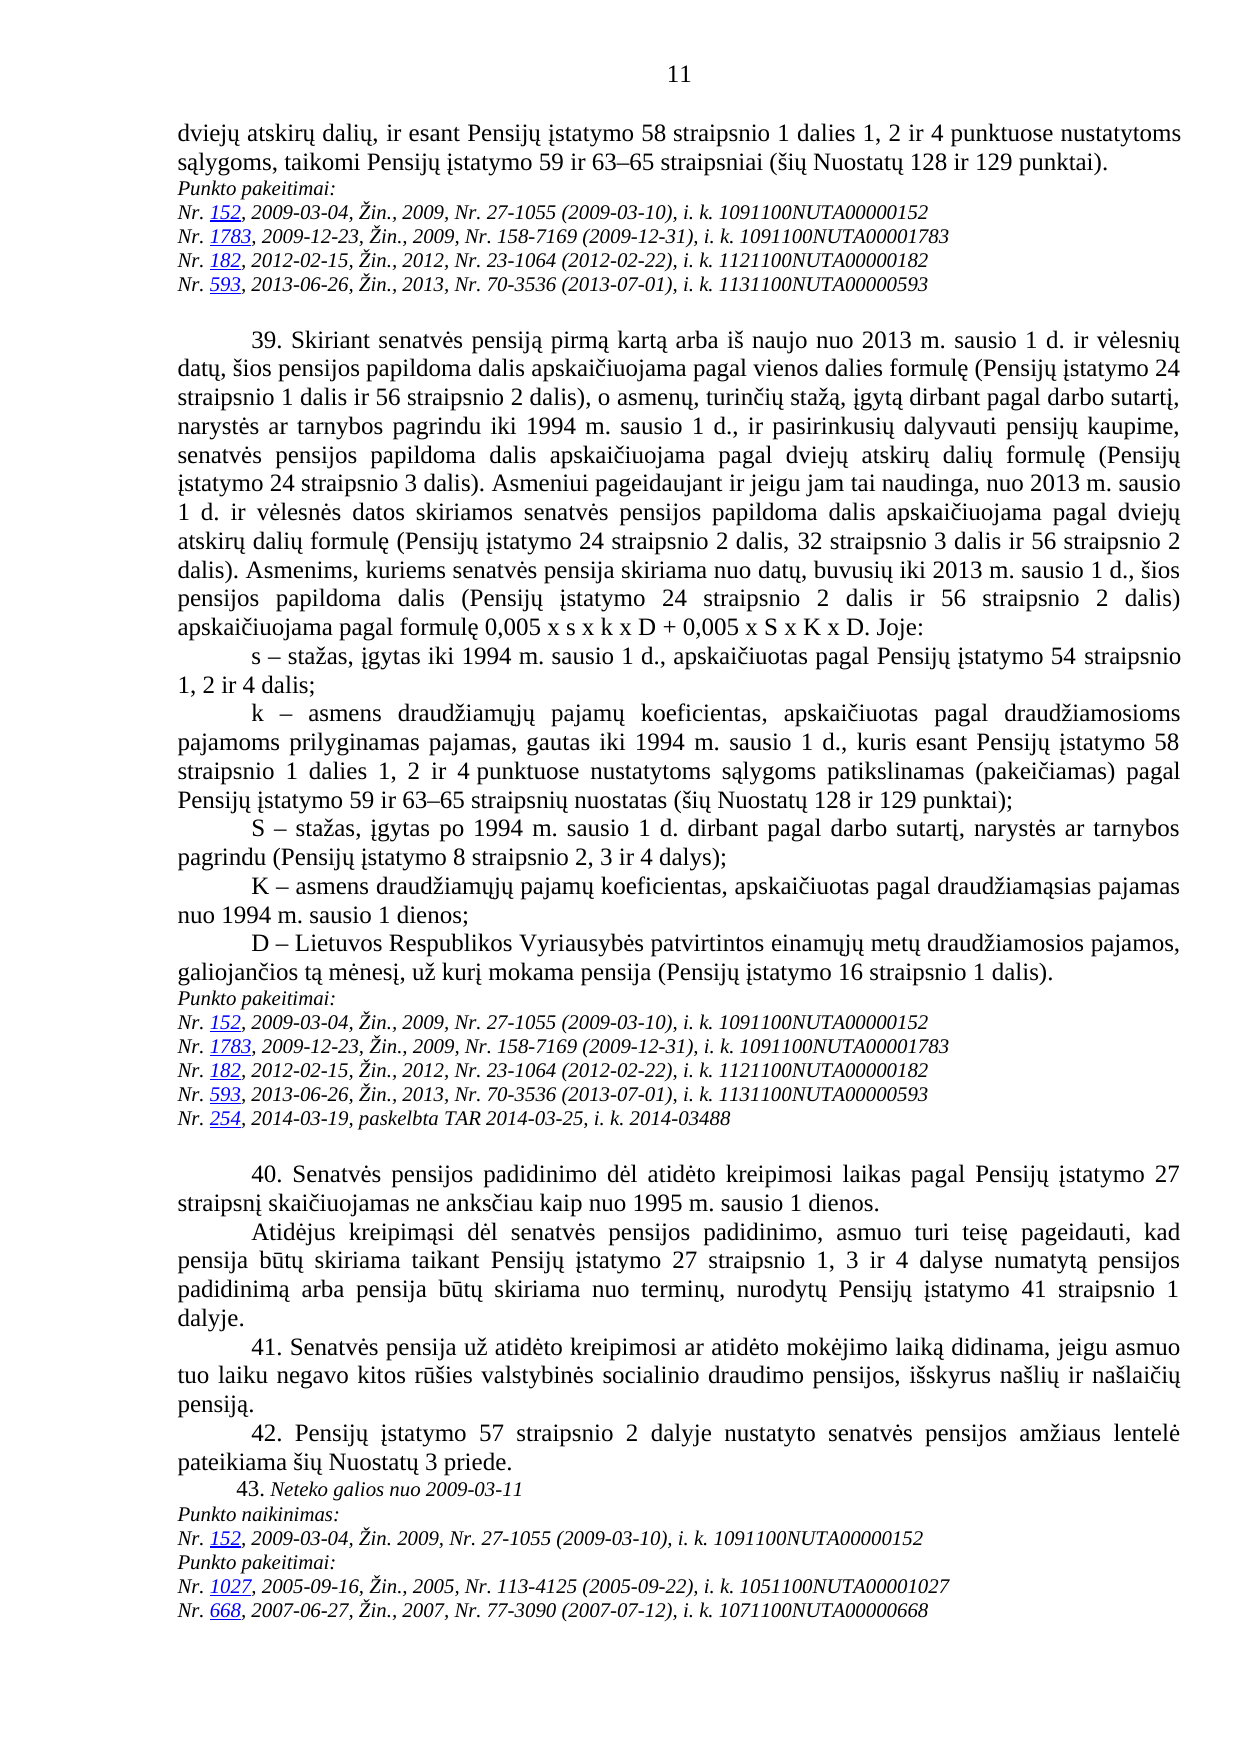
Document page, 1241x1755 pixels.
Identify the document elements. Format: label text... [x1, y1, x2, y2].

text Nr. 152, 2009-03-04, Žin. 2009, Nr. 27-1055 (2009-03-10), i. k. 1091100NUTA00000152 [177, 1526, 1181, 1550]
text K – asmens draudžiamųjų pajamų koeficientas, apskaičiuotas pagal draudžiamąsias pajamas nuo 1994 m. sausio 1 dienos; [177, 871, 1181, 928]
text 39. Skiriant senatvės pensiją pirmą kartą arba iš naujo nuo 2013 m. sausio 1 d. ir vėlesnių datų, šios pensijos papildoma dalis apskaičiuojama pagal vienos dalies formulę (Pensijų įstatymo 24 straipsnio 1 dalis ir 56 straipsnio 2 dalis), o asmenų, turinčių stažą, įgytą dirbant pagal darbo sutartį, narystės ar tarnybos pagrindu iki 1994 m. sausio 1 d., ir pasirinkusių dalyvauti pensijų kaupime, senatvės pensijos papildoma dalis apskaičiuojama pagal dviejų atskirų dalių formulę (Pensijų įstatymo 24 straipsnio 3 dalis). Asmeniui pageidaujant ir jeigu jam tai naudinga, nuo 2013 m. sausio 1 d. ir vėlesnės datos skiriamos senatvės pensijos papildoma dalis apskaičiuojama pagal dviejų atskirų dalių formulę (Pensijų įstatymo 24 straipsnio 2 dalis, 32 straipsnio 3 dalis ir 56 straipsnio 2 dalis). Asmenims, kuriems senatvės pensija skiriama nuo datų, buvusių iki 2013 m. sausio 1 d., šios pensijos papildoma dalis (Pensijų įstatymo 24 straipsnio 2 dalis ir 56 straipsnio 2 dalis) apskaičiuojama pagal formulę 0,005 x s x k x D + 0,005 x S x K x D. Joje: [177, 325, 1181, 641]
text Nr. 1783, 2009-12-23, Žin., 2009, Nr. 158-7169 (2009-12-31), i. k. 1091100NUTA00001783 [177, 1034, 1181, 1058]
text Punkto pakeitimai: [177, 176, 1181, 200]
text s – stažas, įgytas iki 1994 m. sausio 1 d., apskaičiuotas pagal Pensijų įstatymo 54 straipsnio 1, 2 ir 4 dalis; [177, 641, 1181, 698]
text Nr. 593, 2013-06-26, Žin., 2013, Nr. 70-3536 (2013-07-01), i. k. 1131100NUTA00000593 [177, 272, 1181, 296]
text Nr. 182, 2012-02-15, Žin., 2012, Nr. 23-1064 (2012-02-22), i. k. 1121100NUTA00000182 [177, 248, 1181, 272]
text Punkto pakeitimai: [177, 1550, 1181, 1574]
text Nr. 668, 2007-06-27, Žin., 2007, Nr. 77-3090 (2007-07-12), i. k. 1071100NUTA00000668 [177, 1598, 1181, 1622]
text Nr. 593, 2013-06-26, Žin., 2013, Nr. 70-3536 (2013-07-01), i. k. 1131100NUTA00000593 [177, 1082, 1181, 1106]
text Nr. 152, 2009-03-04, Žin., 2009, Nr. 27-1055 (2009-03-10), i. k. 1091100NUTA00000152 [177, 1010, 1181, 1034]
text 40. Senatvės pensijos padidinimo dėl atidėto kreipimosi laikas pagal Pensijų įstatymo 27 straipsnį skaičiuojamas ne anksčiau kaip nuo 1995 m. sausio 1 dienos. [177, 1159, 1181, 1217]
text Nr. 182, 2012-02-15, Žin., 2012, Nr. 23-1064 (2012-02-22), i. k. 1121100NUTA00000182 [177, 1058, 1181, 1082]
text 43. Neteko galios nuo 2009-03-11 [177, 1475, 1181, 1502]
text Punkto naikinimas: [177, 1502, 1181, 1526]
text 41. Senatvės pensija už atidėto kreipimosi ar atidėto mokėjimo laiką didinama, jeigu asmuo tuo laiku negavo kitos rūšies valstybinės socialinio draudimo pensijos, išskyrus našlių ir našlaičių pensiją. [177, 1332, 1181, 1418]
text Nr. 1783, 2009-12-23, Žin., 2009, Nr. 158-7169 (2009-12-31), i. k. 1091100NUTA00001783 [177, 224, 1181, 248]
text Nr. 152, 2009-03-04, Žin., 2009, Nr. 27-1055 (2009-03-10), i. k. 1091100NUTA00000152 [177, 200, 1181, 224]
text 42. Pensijų įstatymo 57 straipsnio 2 dalyje nustatyto senatvės pensijos amžiaus lentelė pateikiama šių Nuostatų 3 priede. [177, 1418, 1181, 1475]
text Nr. 1027, 2005-09-16, Žin., 2005, Nr. 113-4125 (2005-09-22), i. k. 1051100NUTA00001027 [177, 1574, 1181, 1598]
text Nr. 254, 2014-03-19, paskelbta TAR 2014-03-25, i. k. 2014-03488 [177, 1106, 1181, 1130]
text S – stažas, įgytas po 1994 m. sausio 1 d. dirbant pagal darbo sutartį, narystės ar tarnybos pagrindu (Pensijų įstatymo 8 straipsnio 2, 3 ir 4 dalys); [177, 813, 1181, 871]
text dviejų atskirų dalių, ir esant Pensijų įstatymo 58 straipsnio 1 dalies 1, 2 ir 4 punktuose nustatytoms sąlygoms, taikomi Pensijų įstatymo 59 ir 63–65 straipsniai (šių Nuostatų 128 ir 129 punktai). [177, 118, 1181, 176]
text k – asmens draudžiamųjų pajamų koeficientas, apskaičiuotas pagal draudžiamosioms pajamoms prilyginamas pajamas, gautas iki 1994 m. sausio 1 d., kuris esant Pensijų įstatymo 58 straipsnio 1 dalies 1, 2 ir 4 punktuose nustatytoms sąlygoms patikslinamas (pakeičiamas) pagal Pensijų įstatymo 59 ir 63–65 straipsnių nuostatas (šių Nuostatų 128 ir 129 punktai); [177, 698, 1181, 813]
text Atidėjus kreipimąsi dėl senatvės pensijos padidinimo, asmuo turi teisę pageidauti, kad pensija būtų skiriama taikant Pensijų įstatymo 27 straipsnio 1, 3 ir 4 dalyse numatytą pensijos padidinimą arba pensija būtų skiriama nuo terminų, nurodytų Pensijų įstatymo 41 straipsnio 1 dalyje. [177, 1217, 1181, 1332]
text Punkto pakeitimai: [177, 986, 1181, 1010]
text D – Lietuvos Respublikos Vyriausybės patvirtintos einamųjų metų draudžiamosios pajamos, galiojančios tą mėnesį, už kurį mokama pensija (Pensijų įstatymo 16 straipsnio 1 dalis). [177, 928, 1181, 986]
